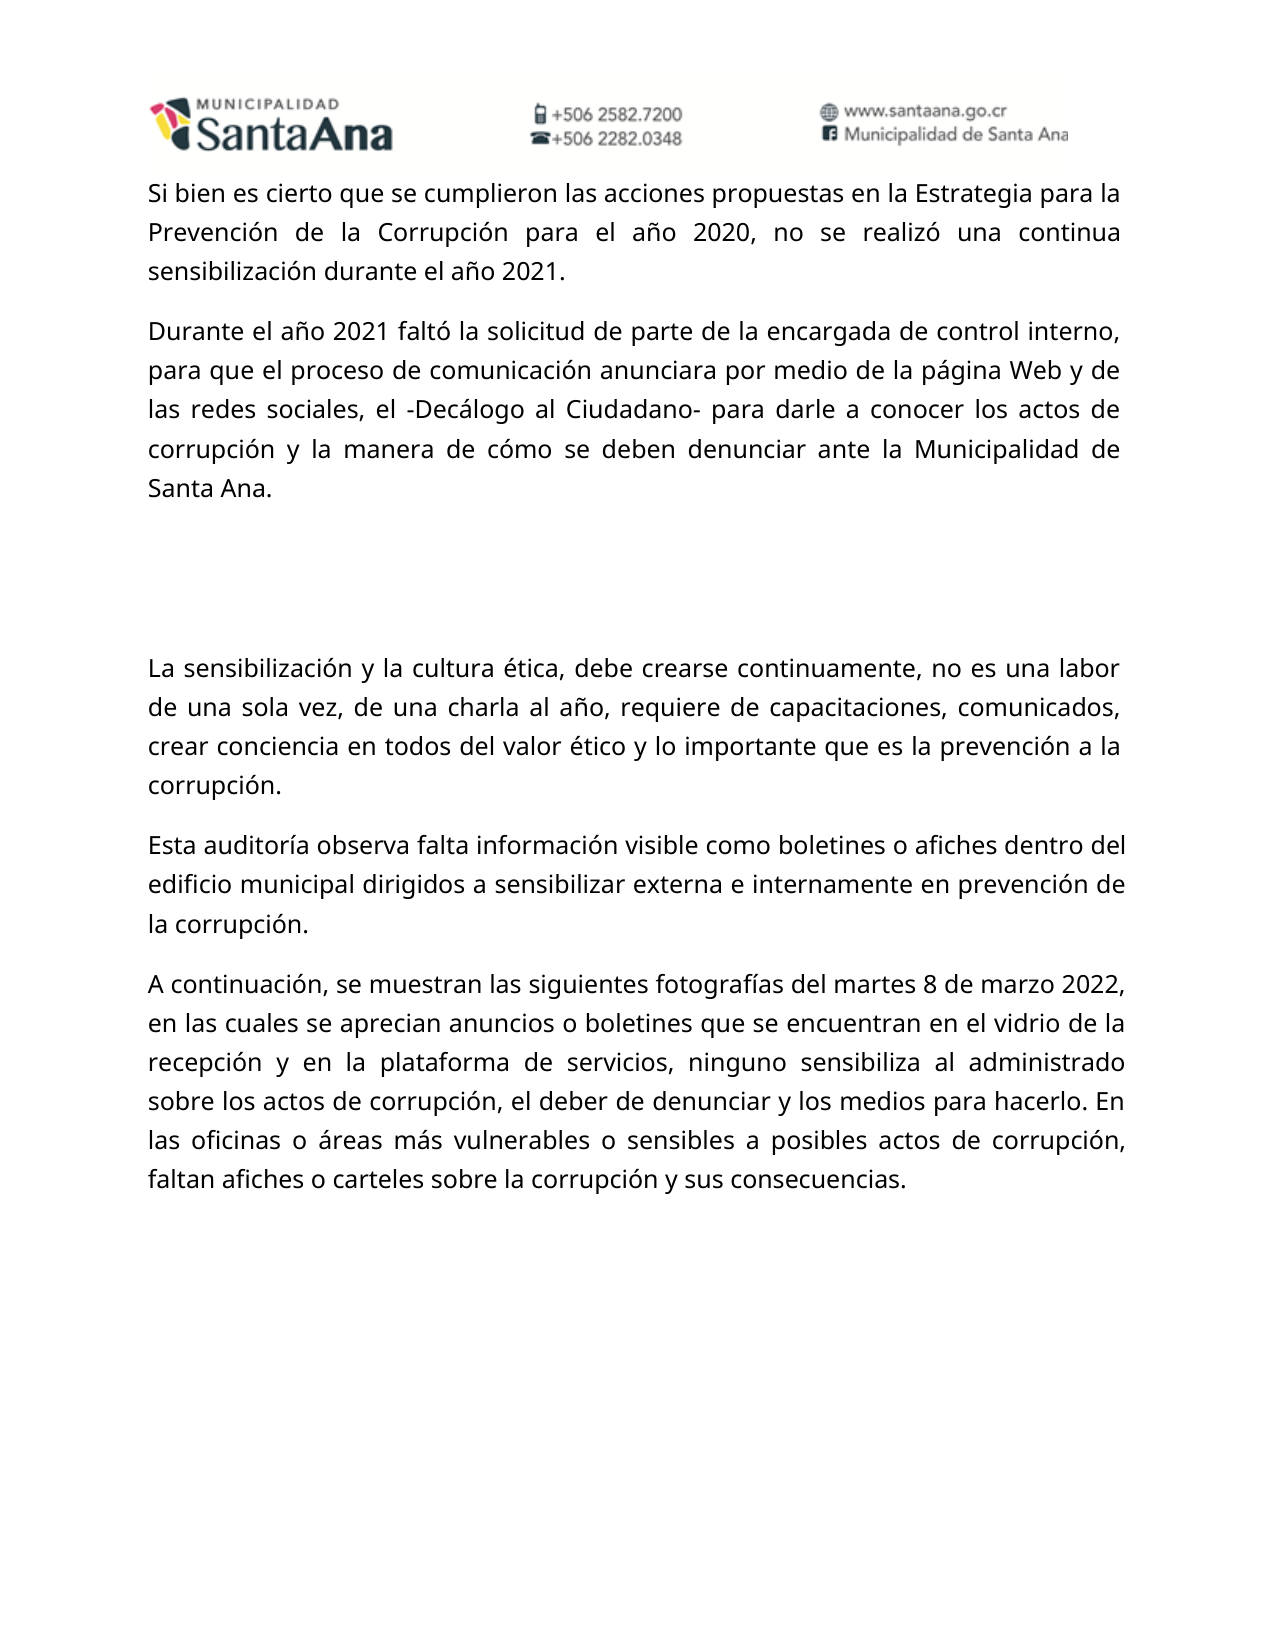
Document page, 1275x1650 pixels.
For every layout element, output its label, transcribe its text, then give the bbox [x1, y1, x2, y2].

text Si bien es cierto que se cumplieron las acciones propuestas en la Estrategia para la Prevención de la Corrupción para el año 2020, no se realizó una continua sensibilización durante el año 2021. [148, 175, 1122, 288]
text Durante el año 2021 faltó la solicitud de parte de la encargada de control interno, para que el proceso de comunicación anunciara por medio de la página Web y de las redes sociales, el -Decálogo al Ciudadano- para darle a conocer los actos de corrupción y la manera de cómo se deben denunciar ante la Municipalidad de Santa Ana. [148, 314, 1122, 504]
text A continuación, se muestran las siguientes fotografías del martes 8 de marzo 2022, en las cuales se aprecian anuncios o boletines que se encuentran en el vidrio de la recepción y en la plataforma de servicios, ninguno sensibiliza al administrado sobre los actos de corrupción, el deber de denunciar y los medios para hacerlo. En las oficinas o áreas más vulnerables o sensibles a posibles actos de corrupción, faltan afiches o carteles sobre la corrupción y sus consecuencias. [148, 966, 1127, 1196]
text La sensibilización y la cultura ética, debe crearse continuamente, no es una labor de una sola vez, de una charla al año, requiere de capacitaciones, comunicados, crear conciencia en todos del valor ético y lo importante que es la prevención a la corrupción. [148, 650, 1122, 802]
text Esta auditoría observa falta información visible como boletines o afiches dentro del edificio municipal dirigidos a sensibilizar externa e internamente en prevención de la corrupción. [148, 828, 1127, 940]
